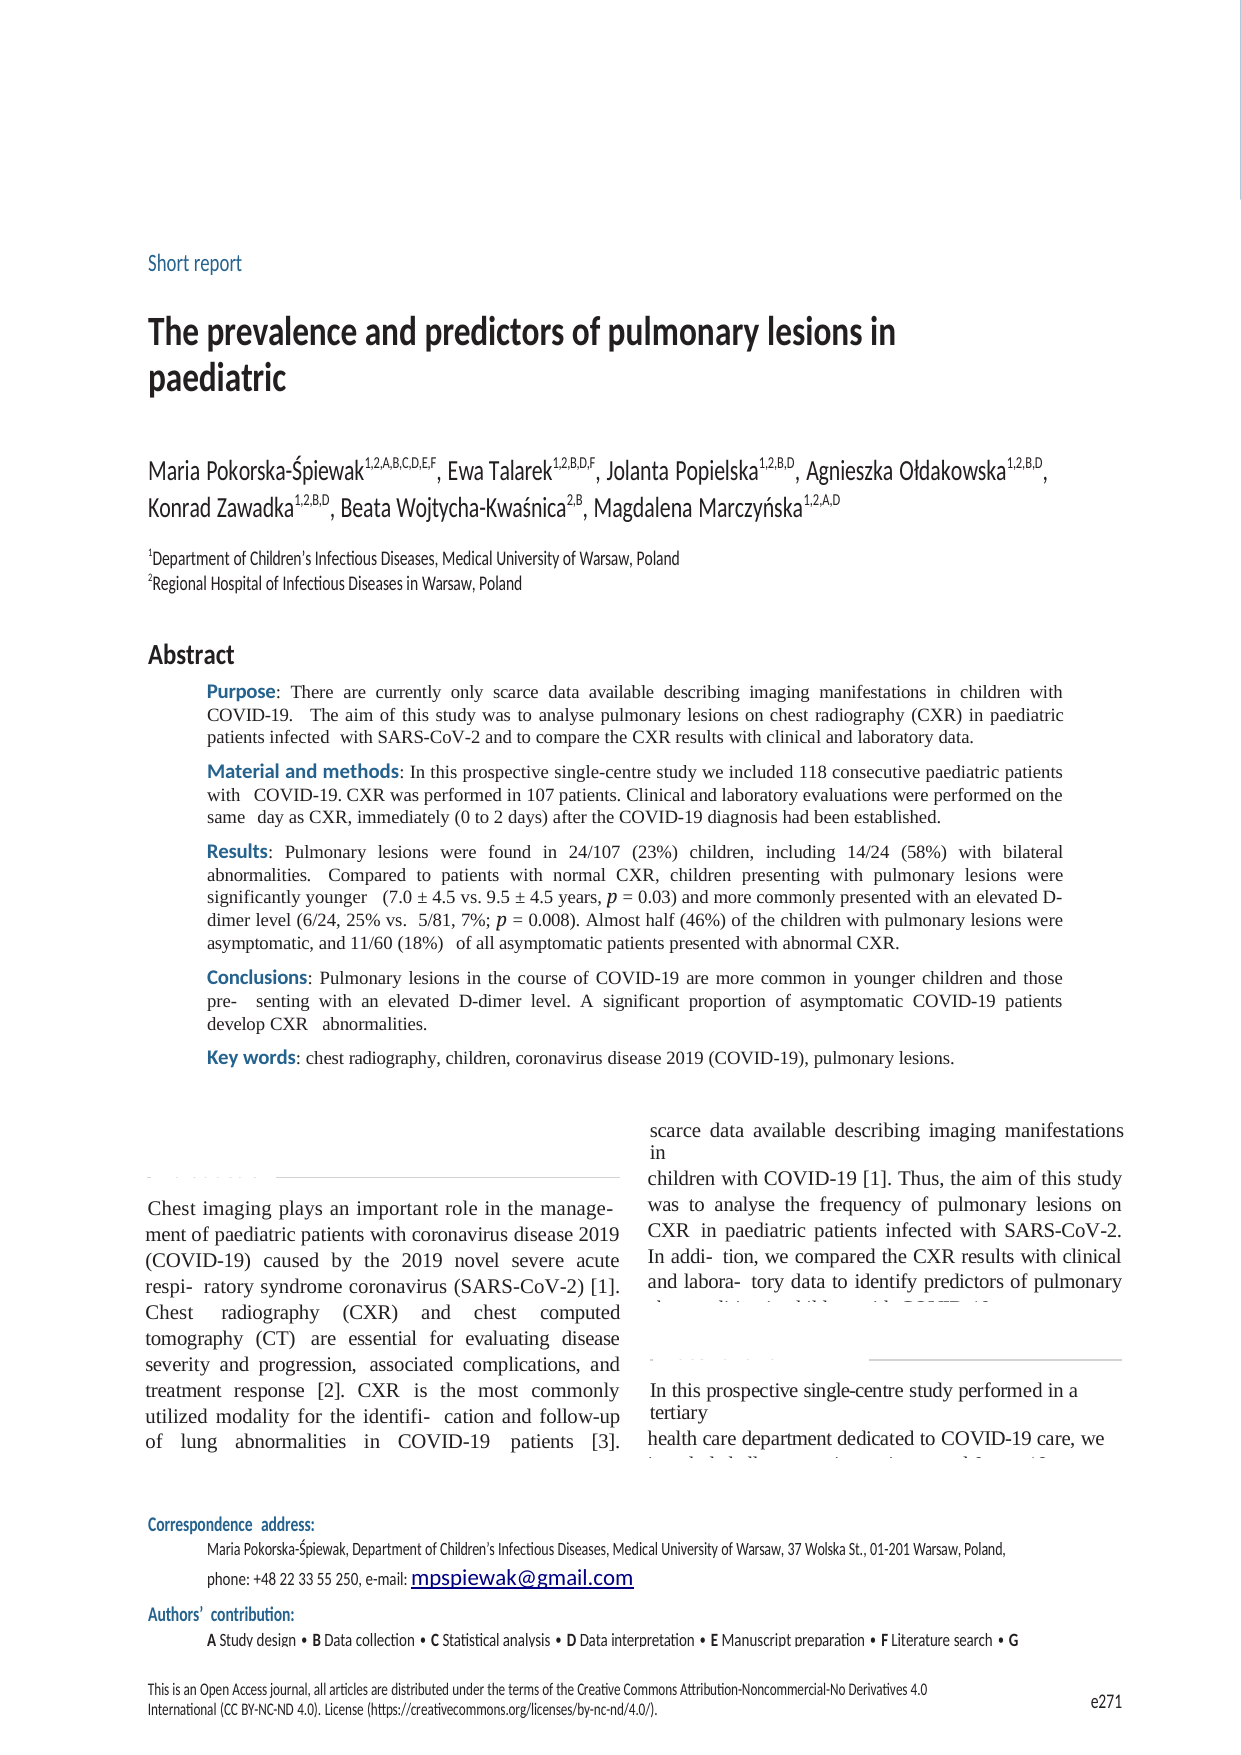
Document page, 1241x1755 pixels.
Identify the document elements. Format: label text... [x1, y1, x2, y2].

text Purpose: There are currently only scarce data available describing imaging manifestations in children with COVID-19. The aim of this study was to analyse pulmonary lesions on chest radiography (CXR) in paediatric patients infected with SARS-CoV-2 and to compare the CXR results with clinical and laboratory data. [207, 678, 1064, 747]
text This is an Open Access journal, all articles are distributed under the terms of the Creative Commons Attribution-Noncommercial-No Derivatives 4.0 International (CC BY-NC-ND 4.0). License (https://creativecommons.org/licenses/by-nc-nd/4.0/). [148, 1680, 933, 1719]
text Abstract [148, 638, 1066, 671]
text Introduction [153, 1177, 276, 1184]
text 1Department of Children’s Infectious Diseases, Medical University of Warsaw, Poland [148, 545, 1058, 570]
text Maria Pokorska-Śpiewak, Department of Children’s Infectious Diseases, Medical University of Warsaw, 37 Wolska St., 01-201 Warsaw, Poland, phone: +48 22 33 55 250, e-mail: mpspiewak@gmail.com [207, 1538, 1009, 1591]
text health care department dedicated to COVID-19 care, we in- cluded all consecutive patients aged 0 to < 18 years with CO- [647, 1426, 1122, 1457]
text In this prospective single-centre study performed in a tertiary [649, 1380, 1124, 1424]
text Correspondence address: [148, 1512, 1039, 1536]
text e271 [1091, 1689, 1124, 1714]
text children with COVID-19 [1]. Thus, the aim of this study was to analyse the frequency of pulmonary lesions on CXR in paediatric patients infected with SARS-CoV-2. In addi- tion, we compared the CXR results with clinical and labora- tory data to identify predictors of pulmonary abnormalities in children with COVID-19. [647, 1166, 1122, 1301]
text ment of paediatric patients with coronavirus disease 2019 (COVID-19) caused by the 2019 novel severe acute respi- ratory syndrome coronavirus (SARS-CoV-2) [1]. Chest radiography (CXR) and chest computed tomography (CT) are essential for evaluating disease severity and progression, associated complications, and treatment response [2]. CXR is the most commonly utilized modality for the identifi- cation and follow-up of lung abnormalities in COVID-19 patients [3]. However, there are currently only limited and [145, 1222, 620, 1457]
text A Study design ∙ B Data collection ∙ C Statistical analysis ∙ D Data interpretation ∙ E Manuscript preparation ∙ F Literature search ∙ G Funds collection [207, 1628, 1039, 1646]
text patients with coronavirus disease 2019 – a brief report [148, 401, 1030, 405]
text Material and methods [656, 1359, 869, 1366]
text Chest imaging plays an important role in the manage- [147, 1198, 622, 1220]
text Konrad Zawadka1,2,B,D, Beata Wojtycha-Kwaśnica2,B, Magdalena Marczyńska1,2,A,D [148, 489, 1058, 524]
text 2Regional Hospital of Infectious Diseases in Warsaw, Poland [148, 570, 1058, 596]
text scarce data available describing imaging manifestations in [649, 1120, 1124, 1164]
text Key words: chest radiography, children, coronavirus disease 2019 (COVID-19), pulmonary lesions. [207, 1044, 1066, 1070]
text Material and methods: In this prospective single-centre study we included 118 consecutive paediatric patients with COVID-19. CXR was performed in 107 patients. Clinical and laboratory evaluations were performed on the same day as CXR, immediately (0 to 2 days) after the COVID-19 diagnosis had been established. [207, 758, 1063, 827]
text Authors’ contribution: [148, 1601, 1039, 1627]
text Maria Pokorska-Śpiewak1,2,A,B,C,D,E,F, Ewa Talarek1,2,B,D,F, Jolanta Popielska1,2,B,D, Agnieszka Ołdakowska1,2,B,D, [148, 454, 1058, 487]
text Short report [148, 249, 243, 277]
text Conclusions: Pulmonary lesions in the course of COVID-19 are more common in younger children and those pre- senting with an elevated D-dimer level. A significant proportion of asymptomatic COVID-19 patients develop CXR abnormalities. [207, 964, 1063, 1034]
text Results: Pulmonary lesions were found in 24/107 (23%) children, including 14/24 (58%) with bilateral abnormalities. Compared to patients with normal CXR, children presenting with pulmonary lesions were significantly younger (7.0 ± 4.5 vs. 9.5 ± 4.5 years, p = 0.03) and more commonly presented with an elevated D-dimer level (6/24, 25% vs. 5/81, 7%; p = 0.008). Almost half (46%) of the children with pulmonary lesions were asymptomatic, and 11/60 (18%) of all asymptomatic patients presented with abnormal CXR. [207, 840, 1064, 954]
text The prevalence and predictors of pulmonary lesions in paediatric [148, 309, 1030, 401]
